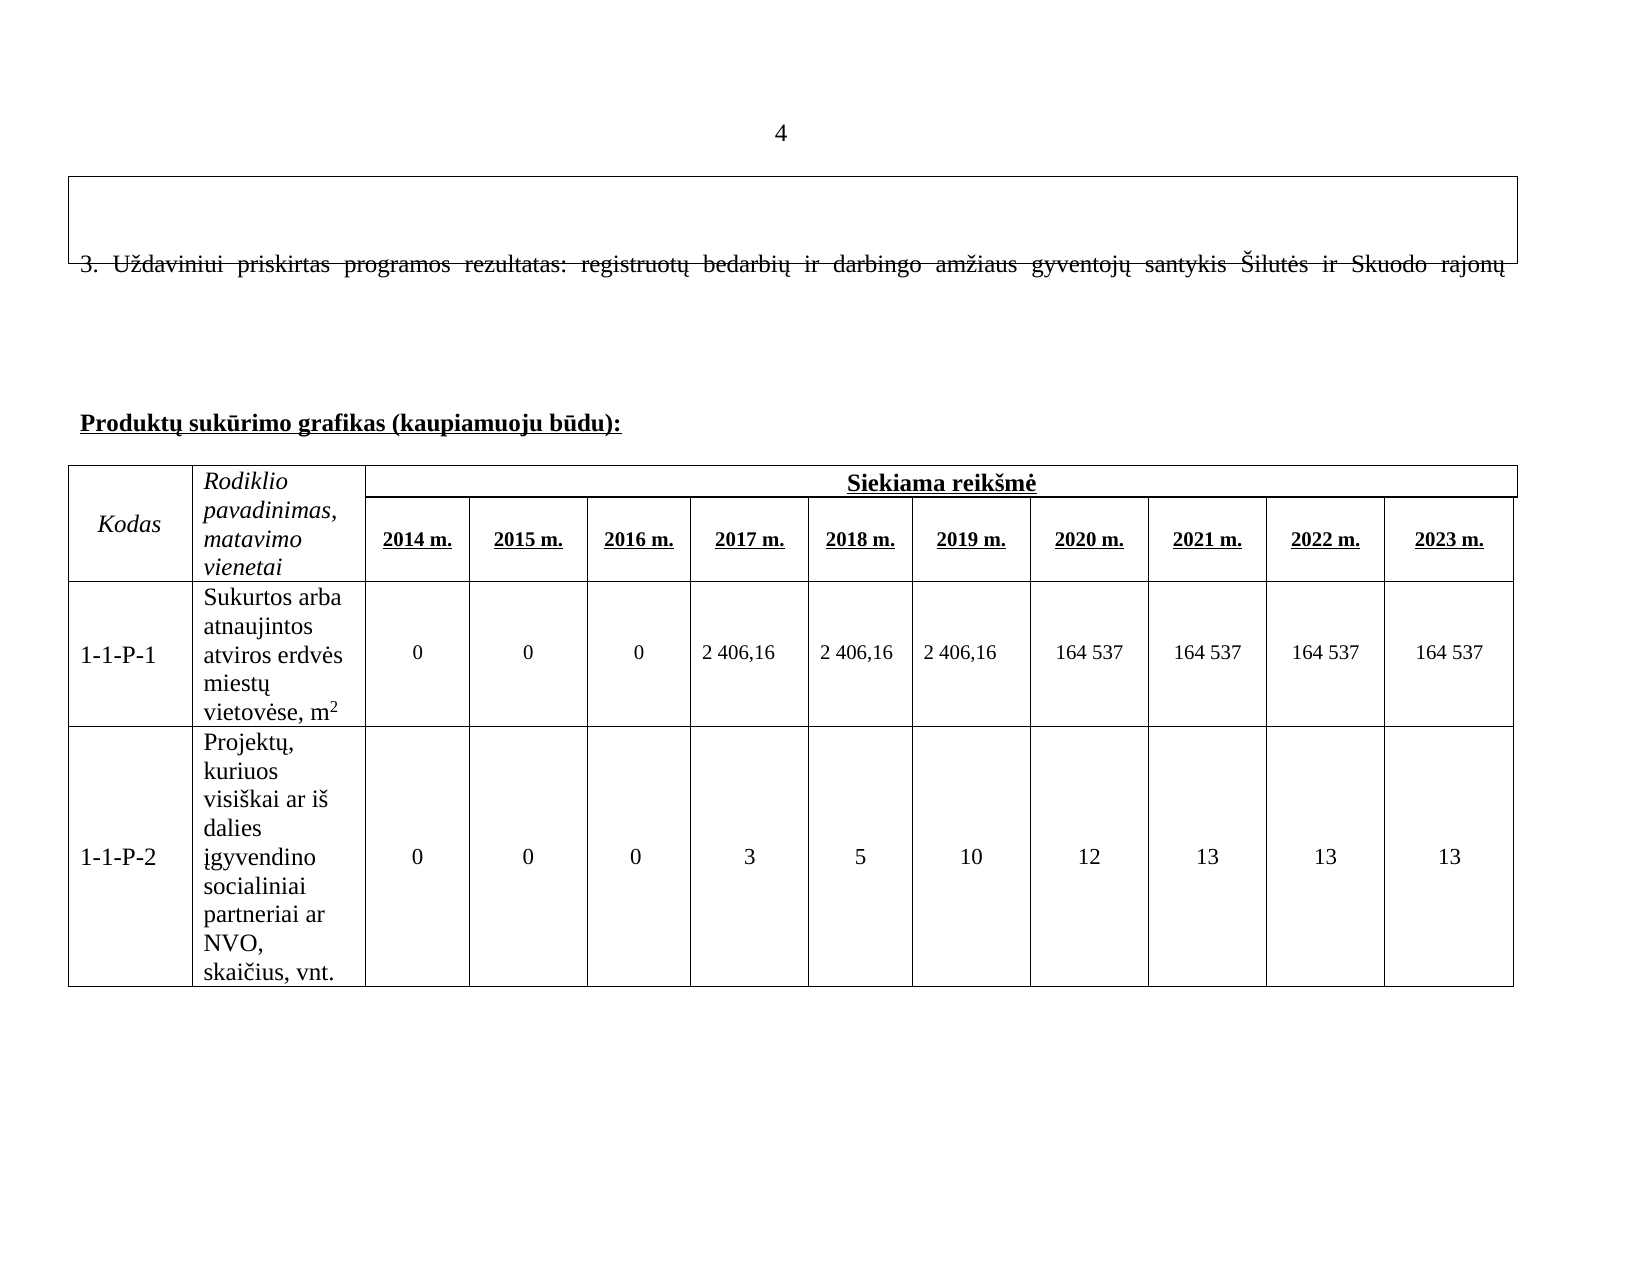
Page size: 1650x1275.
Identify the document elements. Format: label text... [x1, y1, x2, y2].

table_cell [912, 264, 918, 271]
table_cell Kodas [69, 466, 192, 581]
table_cell [1045, 294, 1154, 436]
table_cell [1417, 264, 1423, 271]
table_cell Sukurtos arba atnaujintos atviros erdvės miestų vietovėse, m2 [193, 582, 365, 726]
table_cell 0 [470, 582, 587, 726]
table_cell [469, 436, 538, 465]
table_cell 2016 m. [588, 498, 690, 581]
table_cell 2015 m. [470, 498, 587, 581]
table_cell 2018 m. [809, 498, 912, 581]
table_cell [723, 436, 802, 465]
table_cell [865, 264, 952, 294]
table_cell [366, 436, 469, 465]
table_cell 0 [366, 582, 469, 726]
table_cell 13 [1267, 727, 1384, 986]
table_cell 10 [913, 727, 1030, 986]
table_cell [723, 264, 802, 294]
table_cell 1. Uždavinys suformuluotas siekiant spręsti SSGG analizės metu identifikuotą silpnybę (problemą) – dėl aukšto nedarbo lygio, ekonominės stagnacijos, mokamo mažo darbo užmokesčio; išsprendus šią problemą galima sumažinti poveikį grėsmės, kylančios dėl didžiųjų ir regioninių miestų konkurencinio pranašumo, pritraukiant privačias investicijas, skatinančios jaunų gyventojų išvykimą, taip pat išnaudoti galimybę, kurią gali suteikti miestų, kaip gyvenamųjų teritorijų, patrauklumo didėjimas aplinkinių (kaimo) gyvenamųjų vietovių gyventojams. Klaipėdos regiono tikslinėse teritorijose pastebimos neigiamos demografinės tendencijos, kurios lėmė spartų darbingo amžiaus gyventojų dalies mažėjimą. Išsprendus problemą būtų šalinama grėsmė dėl didžiųjų miestų konkurencinio pranašumo, skatinančio jaunų gyventojų išvykimą. 2. Įvertinti alternatyvūs uždaviniai: 2.1. Klaipėdos regiono tikslinėse teritorijose sudaryti palankias sąlygas SVV steigimuisi, stiprinant viešąsias paslaugas. 2.2. Didinti gyventojų užimtumą Klaipėdos regiono tikslinėse teritorijose, aktualizuojant kultūros paveldą. 2.3. Sudaryti sąlygas SVV plėtrai ir naujų darbo vietų kūrimui Klaipėdos regiono tikslinėse teritorijose, kuriant naujus ir tvarkant esamus traukos centrus. Daugiakriterės analizės būdu pasirinkta alternatyva „Sudaryti sąlygas SVV plėtrai ir naujų darbo vietų kūrimui Klaipėdos regiono tikslinėse teritorijose, kuriant naujus ir tvarkant esamus traukos centrus“. 3. Uždaviniui priskirtas programos rezultatas: registruotų bedarbių ir darbingo amžiaus gyventojų santykis Šilutės ir Skuodo rajonų savivaldybėse 2023 metais – 8,35 proc. [69, 177, 1517, 263]
table_cell 1-1-P-2 [69, 727, 192, 986]
table_cell 12 [1031, 727, 1148, 986]
table_cell 13 [1385, 727, 1513, 986]
table_cell [836, 264, 842, 271]
table_cell Rodiklio pavadinimas, matavimo vienetai [193, 466, 365, 581]
table_cell 5 [809, 727, 912, 986]
table_cell 164 537 [1031, 582, 1148, 726]
table_cell [1392, 264, 1398, 271]
table_cell Siekiama reikšmė [366, 466, 1517, 496]
table_cell [802, 436, 865, 465]
table_cell [723, 294, 802, 436]
table_cell 2022 m. [1267, 498, 1384, 581]
table_cell 3 [691, 727, 808, 986]
table_cell 2 406,16 [809, 582, 912, 726]
table_cell [1405, 264, 1411, 271]
table_cell [69, 436, 192, 465]
table_cell 2014 m. [366, 498, 469, 581]
table_cell [1154, 263, 1521, 294]
table_cell 2 406,16 [691, 582, 808, 726]
table_cell 2 406,16 [913, 582, 1030, 726]
table_cell [802, 294, 865, 436]
table_cell [1154, 436, 1521, 465]
table_cell 0 [588, 727, 690, 986]
table_cell [1045, 436, 1154, 465]
table_cell 164 537 [1385, 582, 1513, 726]
table_cell [953, 436, 1045, 465]
table_cell [655, 264, 722, 294]
table_cell Projektų, kuriuos visiškai ar iš dalies įgyvendino socialiniai partneriai ar NVO, skaičius, vnt. [193, 727, 365, 986]
table_cell [192, 436, 366, 465]
table_cell [655, 436, 722, 465]
table_cell [729, 264, 735, 271]
table_cell [1154, 294, 1521, 436]
table_cell [865, 436, 952, 465]
table_cell [660, 264, 666, 271]
table_cell [865, 294, 952, 436]
table_cell [1102, 264, 1108, 271]
table_cell 13 [1149, 727, 1266, 986]
table_cell 164 537 [1267, 582, 1384, 726]
table_cell 2019 m. [913, 498, 1030, 581]
table_cell 2017 m. [691, 498, 808, 581]
table_cell 2020 m. [1031, 498, 1148, 581]
table_cell 164 537 [1149, 582, 1266, 726]
table_cell [802, 264, 865, 294]
table_cell 0 [470, 727, 587, 986]
table_cell [953, 294, 1045, 436]
table_cell [538, 436, 655, 465]
table_cell 2023 m. [1385, 498, 1513, 581]
table_cell [1045, 264, 1154, 294]
table_cell [1470, 264, 1476, 271]
table_cell Produktų sukūrimo grafikas (kaupiamuoju būdu): [69, 264, 655, 436]
table_cell [655, 294, 722, 436]
table_cell 0 [588, 582, 690, 726]
table_cell 1-1-P-1 [69, 582, 192, 726]
table_cell 0 [366, 727, 469, 986]
table_cell 2021 m. [1149, 498, 1266, 581]
table_cell [953, 264, 1045, 294]
